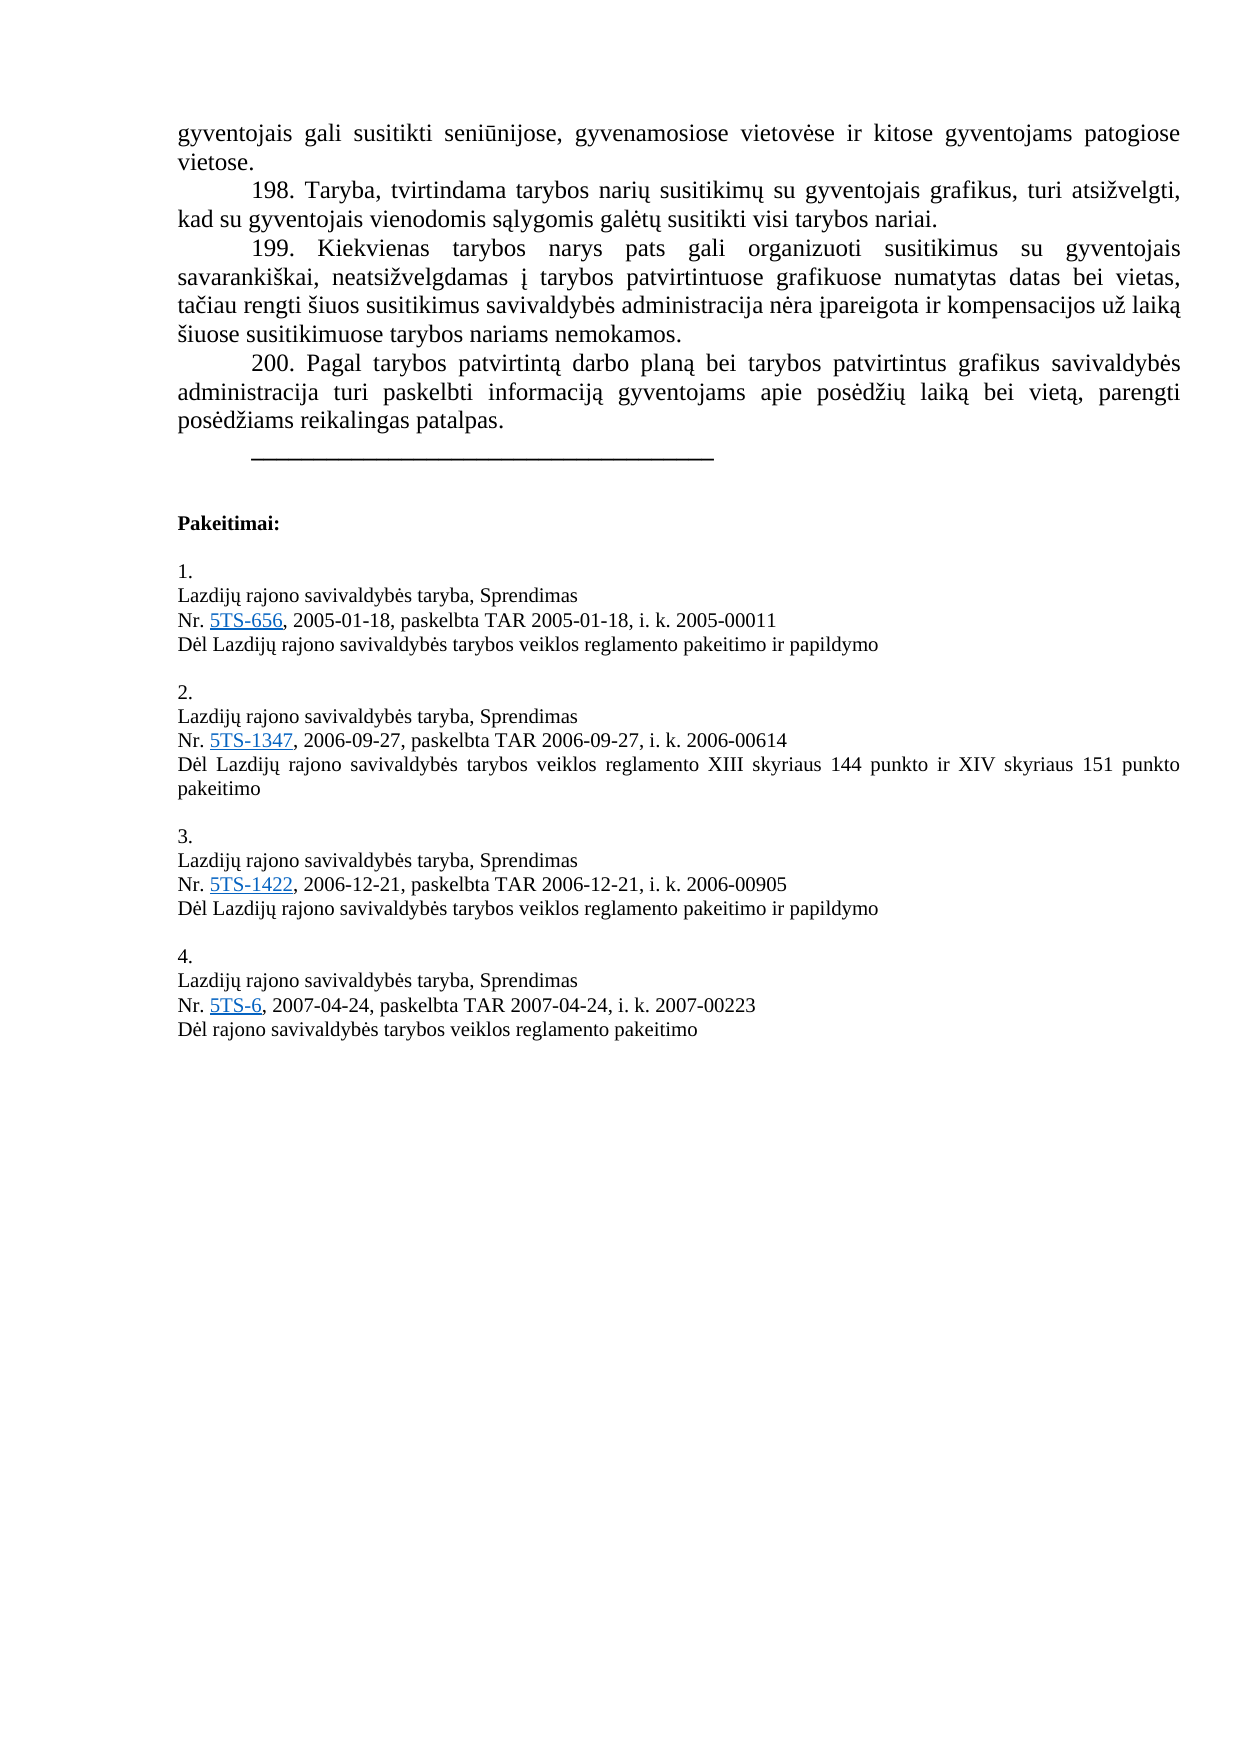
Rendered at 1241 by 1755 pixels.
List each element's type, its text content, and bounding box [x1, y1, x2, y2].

text Nr. 5TS-656, 2005-01-18, paskelbta TAR 2005-01-18, i. k. 2005-00011 [177, 607, 1181, 632]
text Lazdijų rajono savivaldybės taryba, Sprendimas [177, 848, 1181, 872]
text Lazdijų rajono savivaldybės taryba, Sprendimas [177, 583, 1181, 607]
text 3. [177, 824, 1181, 848]
text Dėl Lazdijų rajono savivaldybės tarybos veiklos reglamento pakeitimo ir papildymo [177, 632, 1181, 656]
text 198. Taryba, tvirtindama tarybos narių susitikimų su gyventojais grafikus, turi atsižvelgti, kad su gyventojais vienodomis sąlygomis galėtų susitikti visi tarybos nariai. [177, 176, 1181, 233]
text Dėl Lazdijų rajono savivaldybės tarybos veiklos reglamento pakeitimo ir papildymo [177, 896, 1181, 920]
text Dėl rajono savivaldybės tarybos veiklos reglamento pakeitimo [177, 1017, 1181, 1041]
text 200. Pagal tarybos patvirtintą darbo planą bei tarybos patvirtintus grafikus savivaldybės administracija turi paskelbti informaciją gyventojams apie posėdžių laiką bei vietą, parengti posėdžiams reikalingas patalpas. [177, 348, 1181, 434]
text Nr. 5TS-6, 2007-04-24, paskelbta TAR 2007-04-24, i. k. 2007-00223 [177, 992, 1181, 1017]
text 4. [177, 944, 1181, 968]
text 1. [177, 559, 1181, 583]
text 2. [177, 680, 1181, 704]
text Nr. 5TS-1422, 2006-12-21, paskelbta TAR 2006-12-21, i. k. 2006-00905 [177, 872, 1181, 896]
text Nr. 5TS-1347, 2006-09-27, paskelbta TAR 2006-09-27, i. k. 2006-00614 [177, 728, 1181, 752]
text 199. Kiekvienas tarybos narys pats gali organizuoti susitikimus su gyventojais savarankiškai, neatsižvelgdamas į tarybos patvirtintuose grafikuose numatytas datas bei vietas, tačiau rengti šiuos susitikimus savivaldybės administracija nėra įpareigota ir kompensacijos už laiką šiuose susitikimuose tarybos nariams nemokamos. [177, 233, 1181, 348]
text Lazdijų rajono savivaldybės taryba, Sprendimas [177, 968, 1181, 992]
text _____________________________________ [177, 434, 1181, 463]
text gyventojais gali susitikti seniūnijose, gyvenamosiose vietovėse ir kitose gyventojams patogiose vietose. [177, 118, 1181, 176]
text Pakeitimai: [177, 511, 1181, 535]
text Dėl Lazdijų rajono savivaldybės tarybos veiklos reglamento XIII skyriaus 144 punkto ir XIV skyriaus 151 punkto pakeitimo [177, 752, 1181, 800]
text Lazdijų rajono savivaldybės taryba, Sprendimas [177, 704, 1181, 728]
